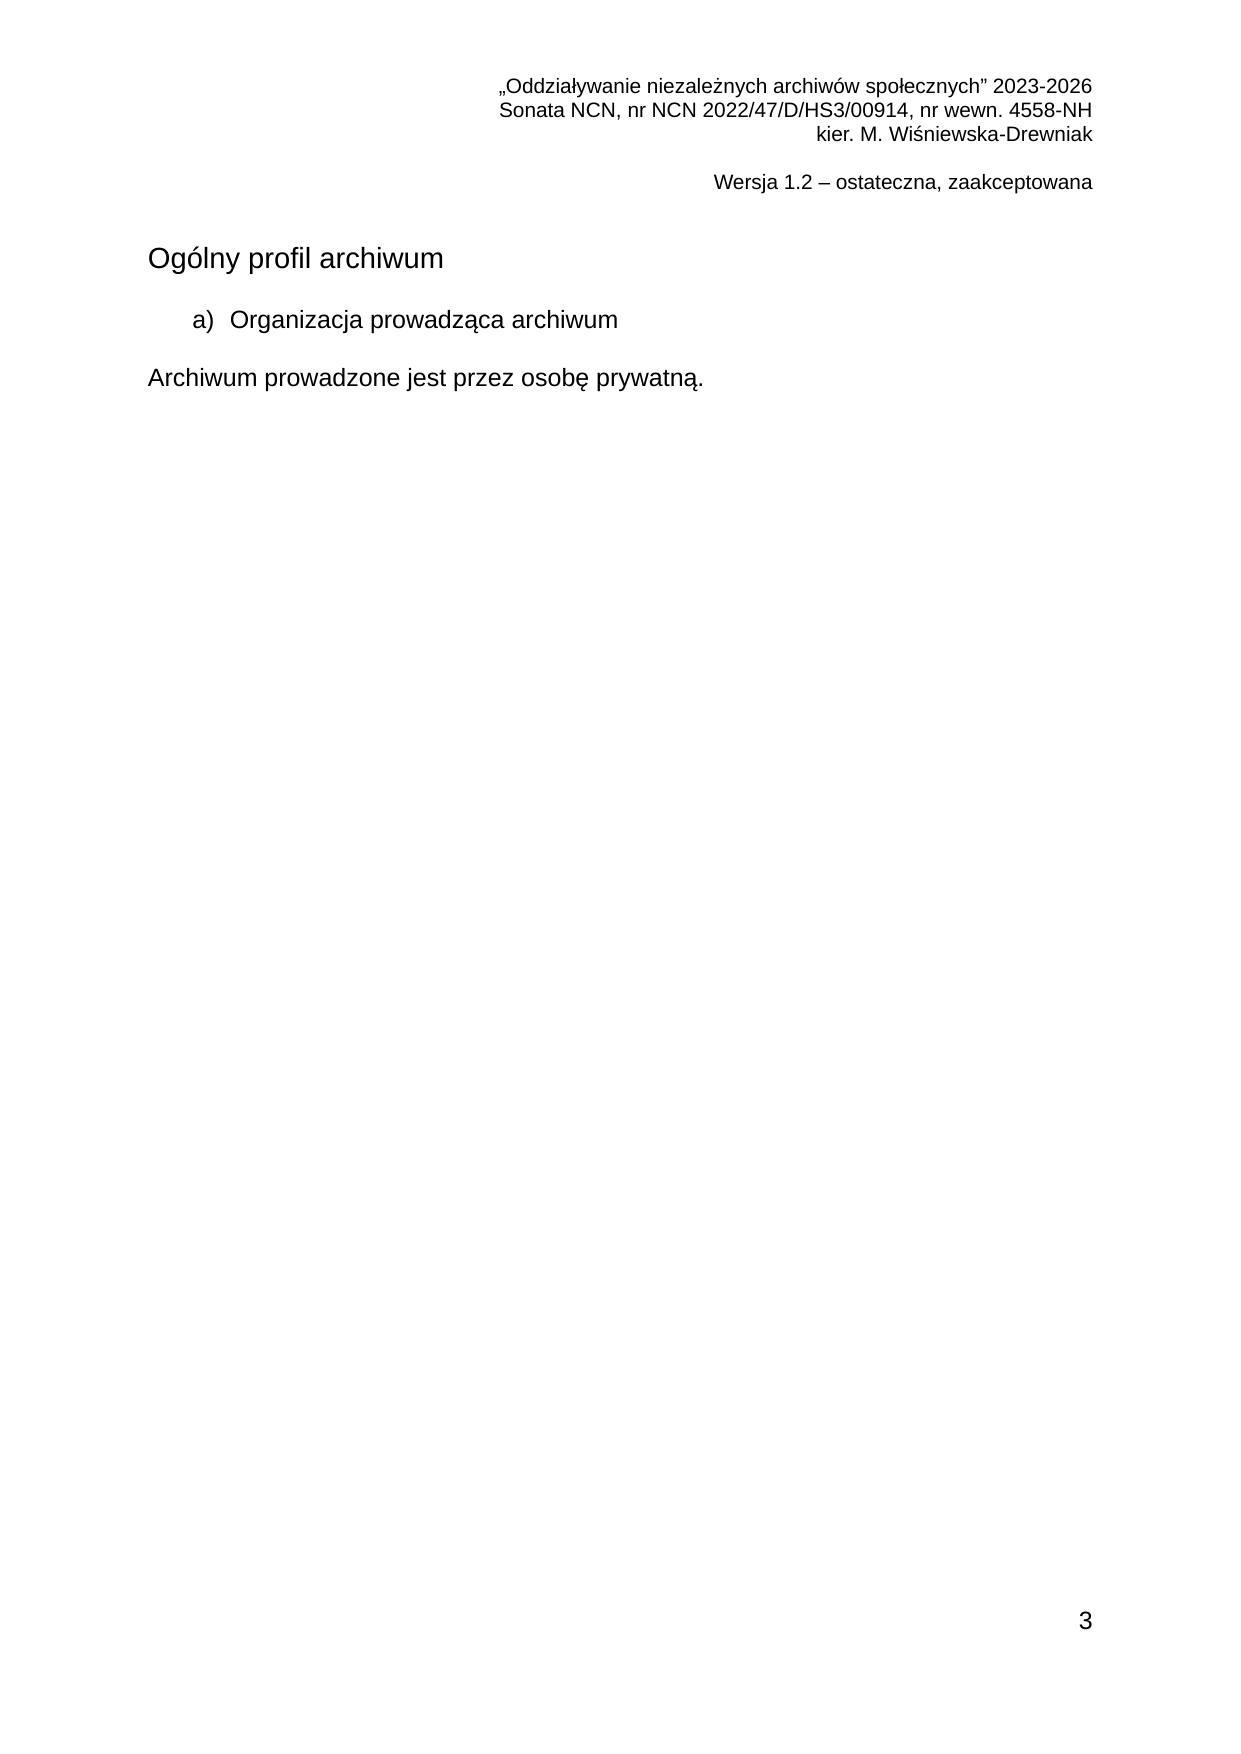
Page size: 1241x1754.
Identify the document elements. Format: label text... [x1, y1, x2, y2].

list Organizacja prowadząca archiwum [192, 305, 1093, 334]
text Archiwum prowadzone jest przez osobę prywatną. [148, 363, 1093, 392]
subtitle Ogólny profil archiwum [148, 241, 1093, 275]
